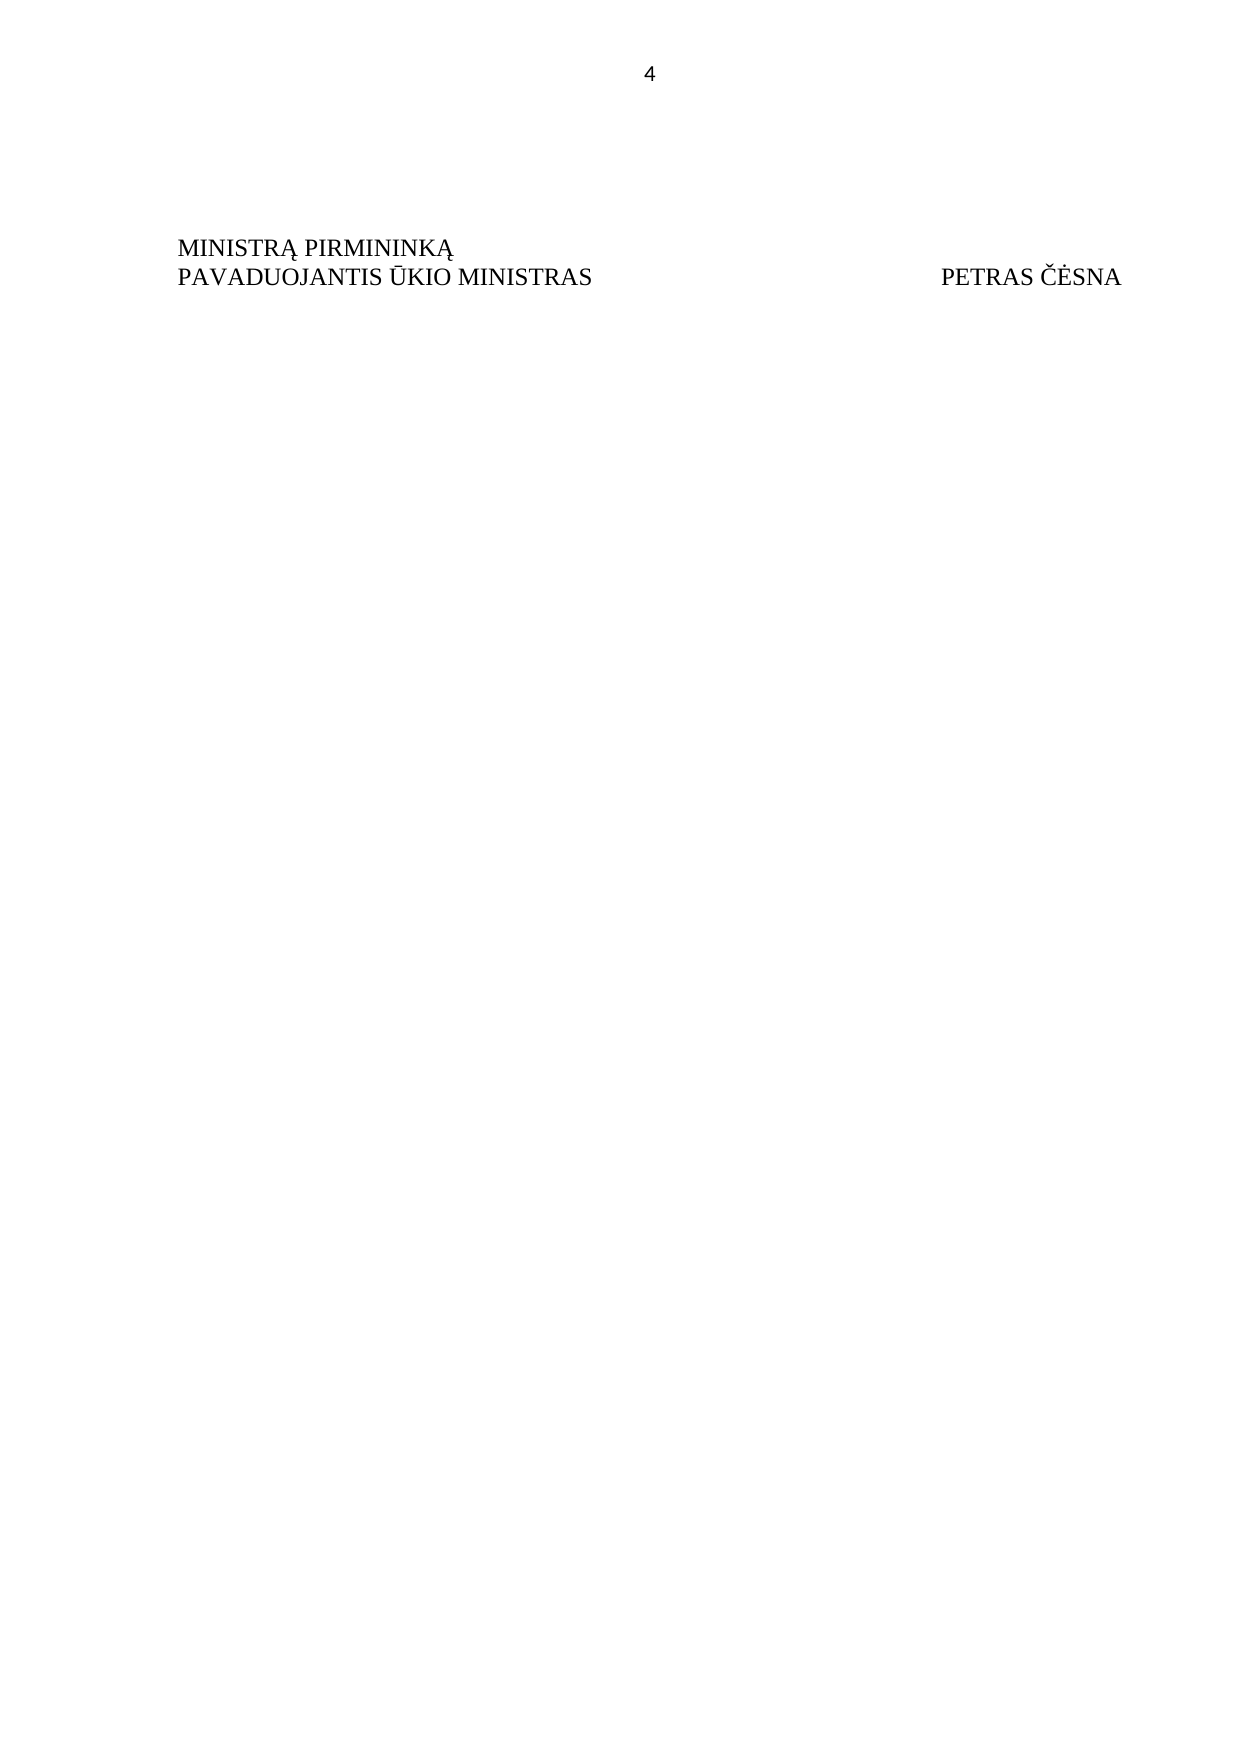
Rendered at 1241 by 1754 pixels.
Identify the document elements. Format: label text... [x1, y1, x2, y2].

text MINISTRĄ PIRMININKĄ [177, 233, 1122, 262]
text PAVADUOJANTIS ŪKIO MINISTRAS PETRAS ČĖSNA [177, 262, 1122, 291]
